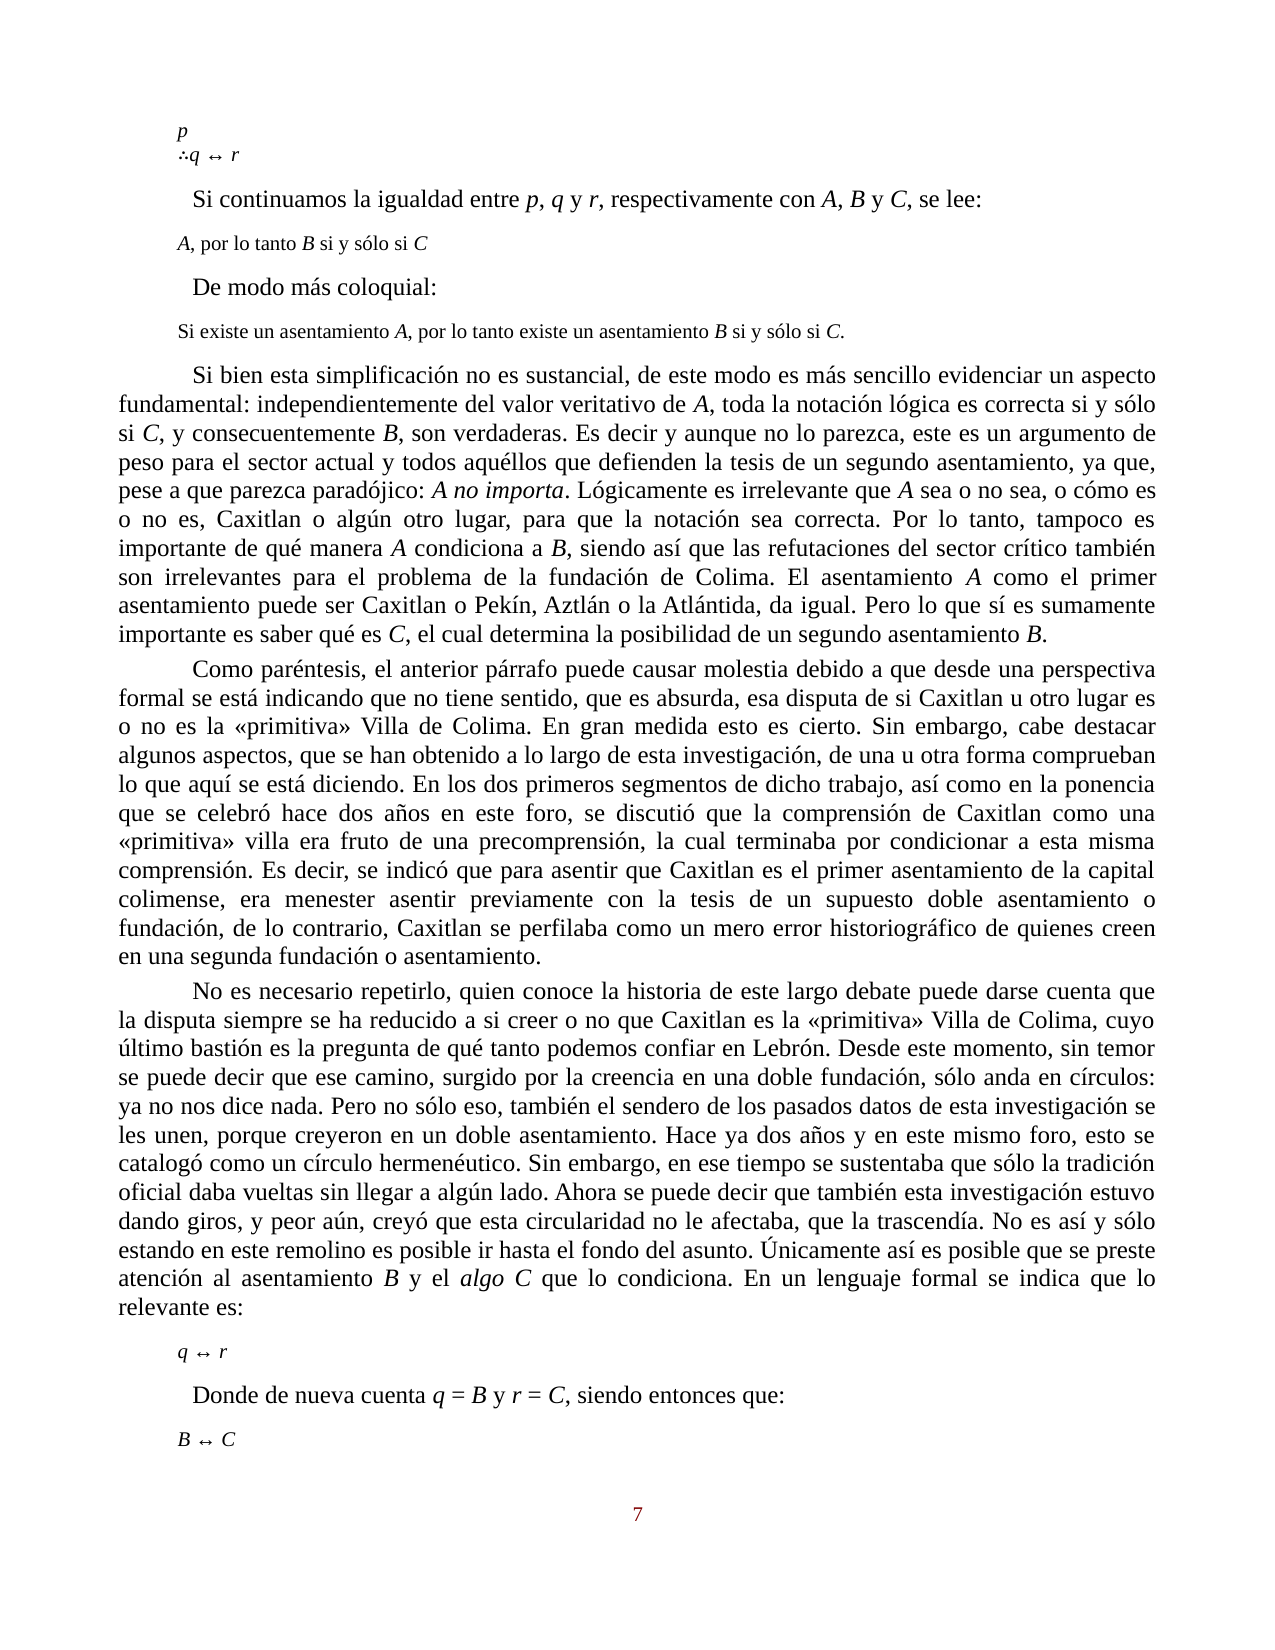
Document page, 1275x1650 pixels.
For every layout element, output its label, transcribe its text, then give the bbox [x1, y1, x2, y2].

text Si existe un asentamiento A, por lo tanto existe un asentamiento B si y sólo si C. [177, 319, 1098, 343]
text p ∴q ↔ r [177, 118, 1098, 166]
text Si bien esta simplificación no es sustancial, de este modo es más sencillo evidenciar un aspecto fundamental: independientemente del valor veritativo de A, toda la notación lógica es correcta si y sólo si C, y consecuentemente B, son verdaderas. Es decir y aunque no lo parezca, este es un argumento de peso para el sector actual y todos aquéllos que defienden la tesis de un segundo asentamiento, ya que, pese a que parezca paradójico: A no importa. Lógicamente es irrelevante que A sea o no sea, o cómo es o no es, Caxitlan o algún otro lugar, para que la notación sea correcta. Por lo tanto, tampoco es importante de qué manera A condiciona a B, siendo así que las refutaciones del sector crítico también son irrelevantes para el problema de la fundación de Colima. El asentamiento A como el primer asentamiento puede ser Caxitlan o Pekín, Aztlán o la Atlántida, da igual. Pero lo que sí es sumamente importante es saber qué es C, el cual determina la posibilidad de un segundo asentamiento B. [118, 360, 1157, 648]
text Donde de nueva cuenta q = B y r = C, siendo entonces que: [118, 1381, 1157, 1409]
text A, por lo tanto B si y sólo si C [177, 230, 1098, 254]
text q ↔ r [177, 1339, 1098, 1363]
text Como paréntesis, el anterior párrafo puede causar molestia debido a que desde una perspectiva formal se está indicando que no tiene sentido, que es absurda, esa disputa de si Caxitlan u otro lugar es o no es la «primitiva» Villa de Colima. En gran medida esto es cierto. Sin embargo, cabe destacar algunos aspectos, que se han obtenido a lo largo de esta investigación, de una u otra forma comprueban lo que aquí se está diciendo. En los dos primeros segmentos de dicho trabajo, así como en la ponencia que se celebró hace dos años en este foro, se discutió que la comprensión de Caxitlan como una «primitiva» villa era fruto de una precomprensión, la cual terminaba por condicionar a esta misma comprensión. Es decir, se indicó que para asentir que Caxitlan es el primer asentamiento de la capital colimense, era menester asentir previamente con la tesis de un supuesto doble asentamiento o fundación, de lo contrario, Caxitlan se perfilaba como un mero error historiográfico de quienes creen en una segunda fundación o asentamiento. [118, 654, 1157, 970]
text No es necesario repetirlo, quien conoce la historia de este largo debate puede darse cuenta que la disputa siempre se ha reducido a si creer o no que Caxitlan es la «primitiva» Villa de Colima, cuyo último bastión es la pregunta de qué tanto podemos confiar en Lebrón. Desde este momento, sin temor se puede decir que ese camino, surgido por la creencia en una doble fundación, sólo anda en círculos: ya no nos dice nada. Pero no sólo eso, también el sendero de los pasados datos de esta investigación se les unen, porque creyeron en un doble asentamiento. Hace ya dos años y en este mismo foro, esto se catalogó como un círculo hermenéutico. Sin embargo, en ese tiempo se sustentaba que sólo la tradición oficial daba vueltas sin llegar a algún lado. Ahora se puede decir que también esta investigación estuvo dando giros, y peor aún, creyó que esta circularidad no le afectaba, que la trascendía. No es así y sólo estando en este remolino es posible ir hasta el fondo del asunto. Únicamente así es posible que se preste atención al asentamiento B y el algo C que lo condiciona. En un lenguaje formal se indica que lo relevante es: [118, 976, 1157, 1321]
text Si continuamos la igualdad entre p, q y r, respectivamente con A, B y C, se lee: [118, 184, 1157, 213]
text B ↔ C [177, 1427, 1098, 1451]
text De modo más coloquial: [118, 272, 1157, 301]
